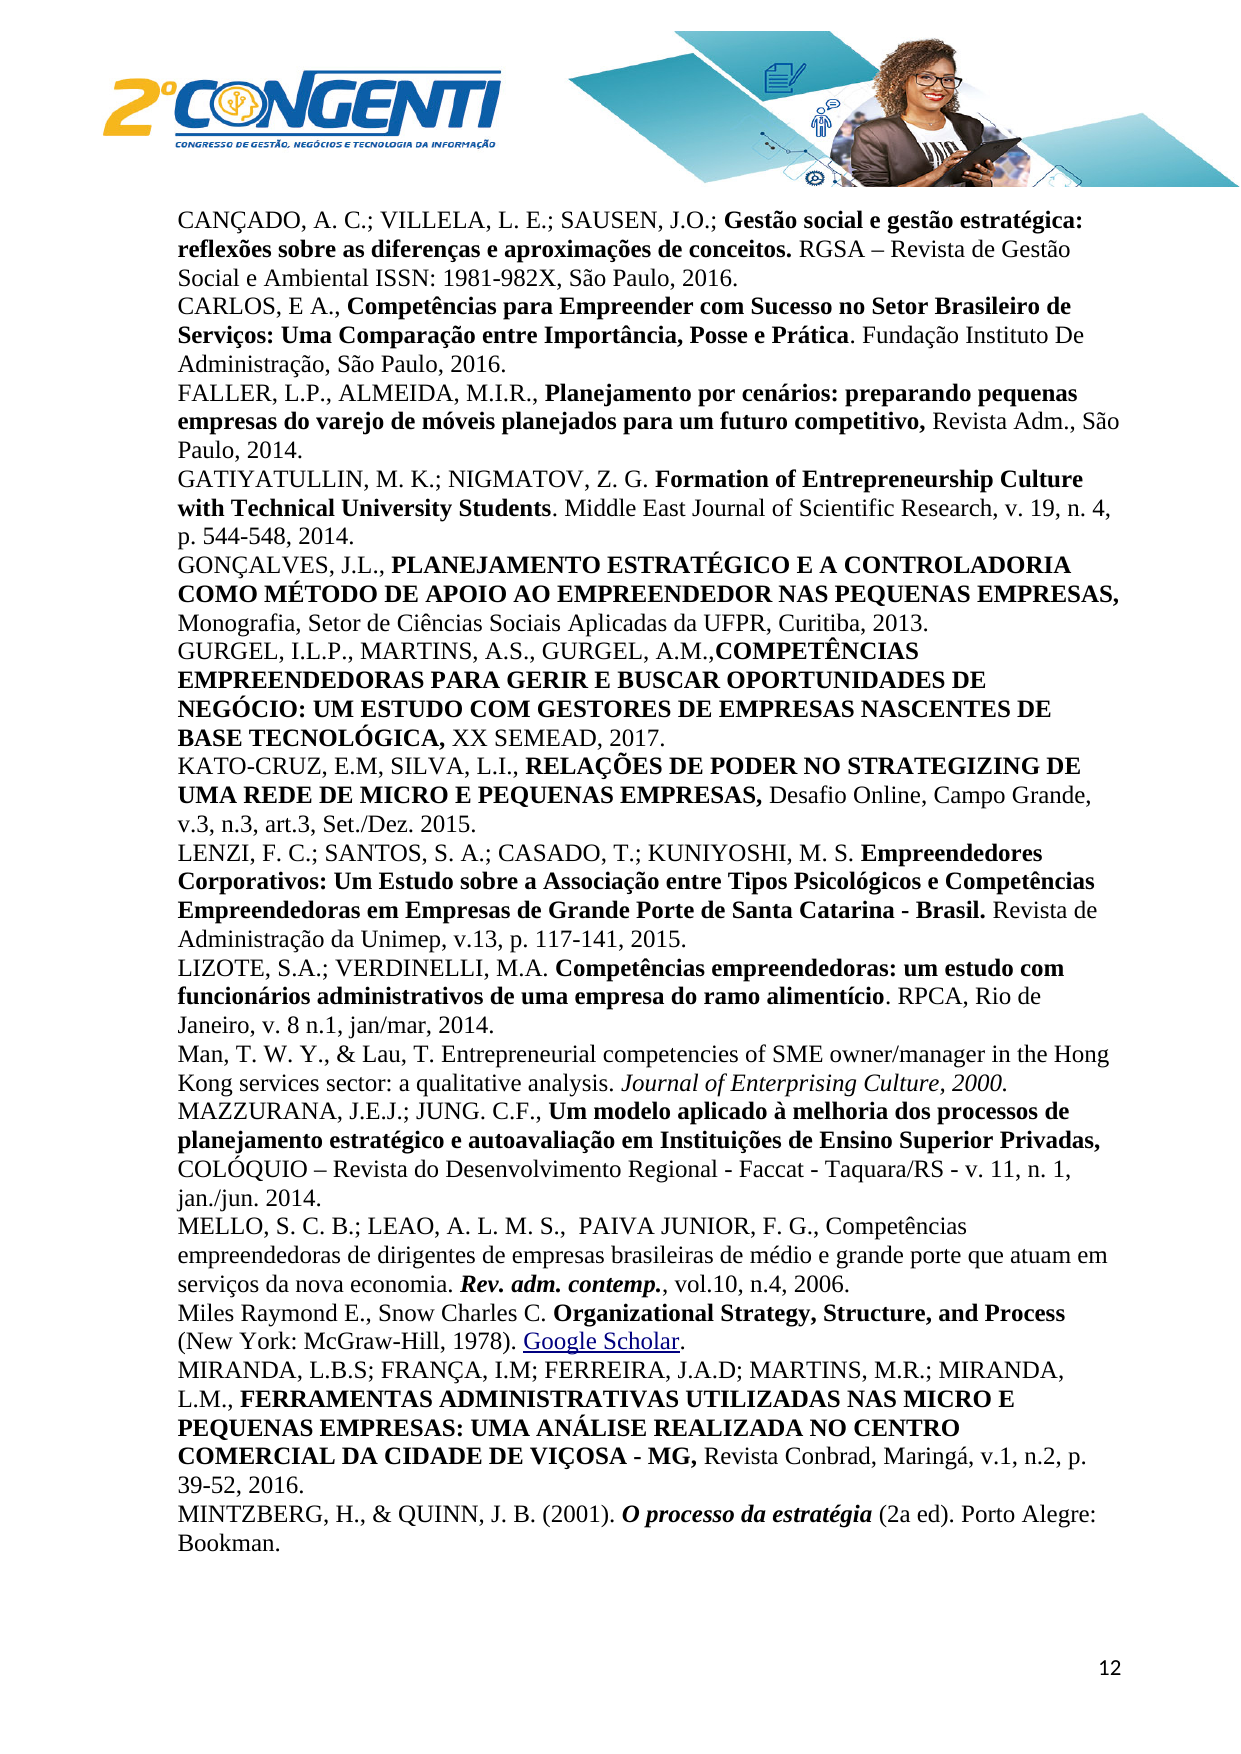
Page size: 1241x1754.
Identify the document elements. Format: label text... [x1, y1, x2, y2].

text FALLER, L.P., ALMEIDA, M.I.R., Planejamento por cenários: preparando pequenas empresas do varejo de móveis planejados para um futuro competitivo, Revista Adm., São Paulo, 2014. [177, 378, 1122, 464]
text MINTZBERG, H., & QUINN, J. B. (2001). O processo da estratégia (2a ed). Porto Alegre: Bookman. [177, 1499, 1122, 1556]
text MIRANDA, L.B.S; FRANÇA, I.M; FERREIRA, J.A.D; MARTINS, M.R.; MIRANDA, L.M., FERRAMENTAS ADMINISTRATIVAS UTILIZADAS NAS MICRO E PEQUENAS EMPRESAS: UMA ANÁLISE REALIZADA NO CENTRO COMERCIAL DA CIDADE DE VIÇOSA - MG, Revista Conbrad, Maringá, v.1, n.2, p. 39-52, 2016. [177, 1355, 1122, 1499]
text GATIYATULLIN, M. K.; NIGMATOV, Z. G. Formation of Entrepreneurship Culture with Technical University Students. Middle East Journal of Scientific Research, v. 19, n. 4, p. 544-548, 2014. [177, 464, 1122, 550]
text Man, T. W. Y., & Lau, T. Entrepreneurial competencies of SME owner/manager in the Hong Kong services sector: a qualitative analysis. Journal of Enterprising Culture, 2000. [177, 1039, 1122, 1096]
text MAZZURANA, J.E.J.; JUNG. C.F., Um modelo aplicado à melhoria dos processos de planejamento estratégico e autoavaliação em Instituições de Ensino Superior Privadas, COLÓQUIO – Revista do Desenvolvimento Regional - Faccat - Taquara/RS - v. 11, n. 1, jan./jun. 2014. [177, 1096, 1122, 1211]
picture [0, 31, 1240, 187]
text LENZI, F. C.; SANTOS, S. A.; CASADO, T.; KUNIYOSHI, M. S. Empreendedores Corporativos: Um Estudo sobre a Associação entre Tipos Psicológicos e Competências Empreendedoras em Empresas de Grande Porte de Santa Catarina - Brasil. Revista de Administração da Unimep, v.13, p. 117-141, 2015. [177, 838, 1122, 953]
text MELLO, S. C. B.; LEAO, A. L. M. S., PAIVA JUNIOR, F. G., Competências empreendedoras de dirigentes de empresas brasileiras de médio e grande porte que atuam em serviços da nova economia. Rev. adm. contemp., vol.10, n.4, 2006. [177, 1211, 1122, 1298]
text Miles Raymond E., Snow Charles C. Organizational Strategy, Structure, and Process (New York: McGraw-Hill, 1978). Google Scholar. [177, 1298, 1122, 1355]
text CANÇADO, A. C.; VILLELA, L. E.; SAUSEN, J.O.; Gestão social e gestão estratégica: reflexões sobre as diferenças e aproximações de conceitos. RGSA – Revista de Gestão Social e Ambiental ISSN: 1981-982X, São Paulo, 2016. [177, 205, 1122, 291]
text GONÇALVES, J.L., PLANEJAMENTO ESTRATÉGICO E A CONTROLADORIA COMO MÉTODO DE APOIO AO EMPREENDEDOR NAS PEQUENAS EMPRESAS, Monografia, Setor de Ciências Sociais Aplicadas da UFPR, Curitiba, 2013. [177, 550, 1122, 636]
text LIZOTE, S.A.; VERDINELLI, M.A. Competências empreendedoras: um estudo com funcionários administrativos de uma empresa do ramo alimentício. RPCA, Rio de Janeiro, v. 8 n.1, jan/mar, 2014. [177, 953, 1122, 1039]
text CARLOS, E A., Competências para Empreender com Sucesso no Setor Brasileiro de Serviços: Uma Comparação entre Importância, Posse e Prática. Fundação Instituto De Administração, São Paulo, 2016. [177, 291, 1122, 378]
text KATO-CRUZ, E.M, SILVA, L.I., RELAÇÕES DE PODER NO STRATEGIZING DE UMA REDE DE MICRO E PEQUENAS EMPRESAS, Desafio Online, Campo Grande, v.3, n.3, art.3, Set./Dez. 2015. [177, 751, 1122, 838]
text GURGEL, I.L.P., MARTINS, A.S., GURGEL, A.M.,COMPETÊNCIAS EMPREENDEDORAS PARA GERIR E BUSCAR OPORTUNIDADES DE NEGÓCIO: UM ESTUDO COM GESTORES DE EMPRESAS NASCENTES DE BASE TECNOLÓGICA, XX SEMEAD, 2017. [177, 636, 1122, 751]
